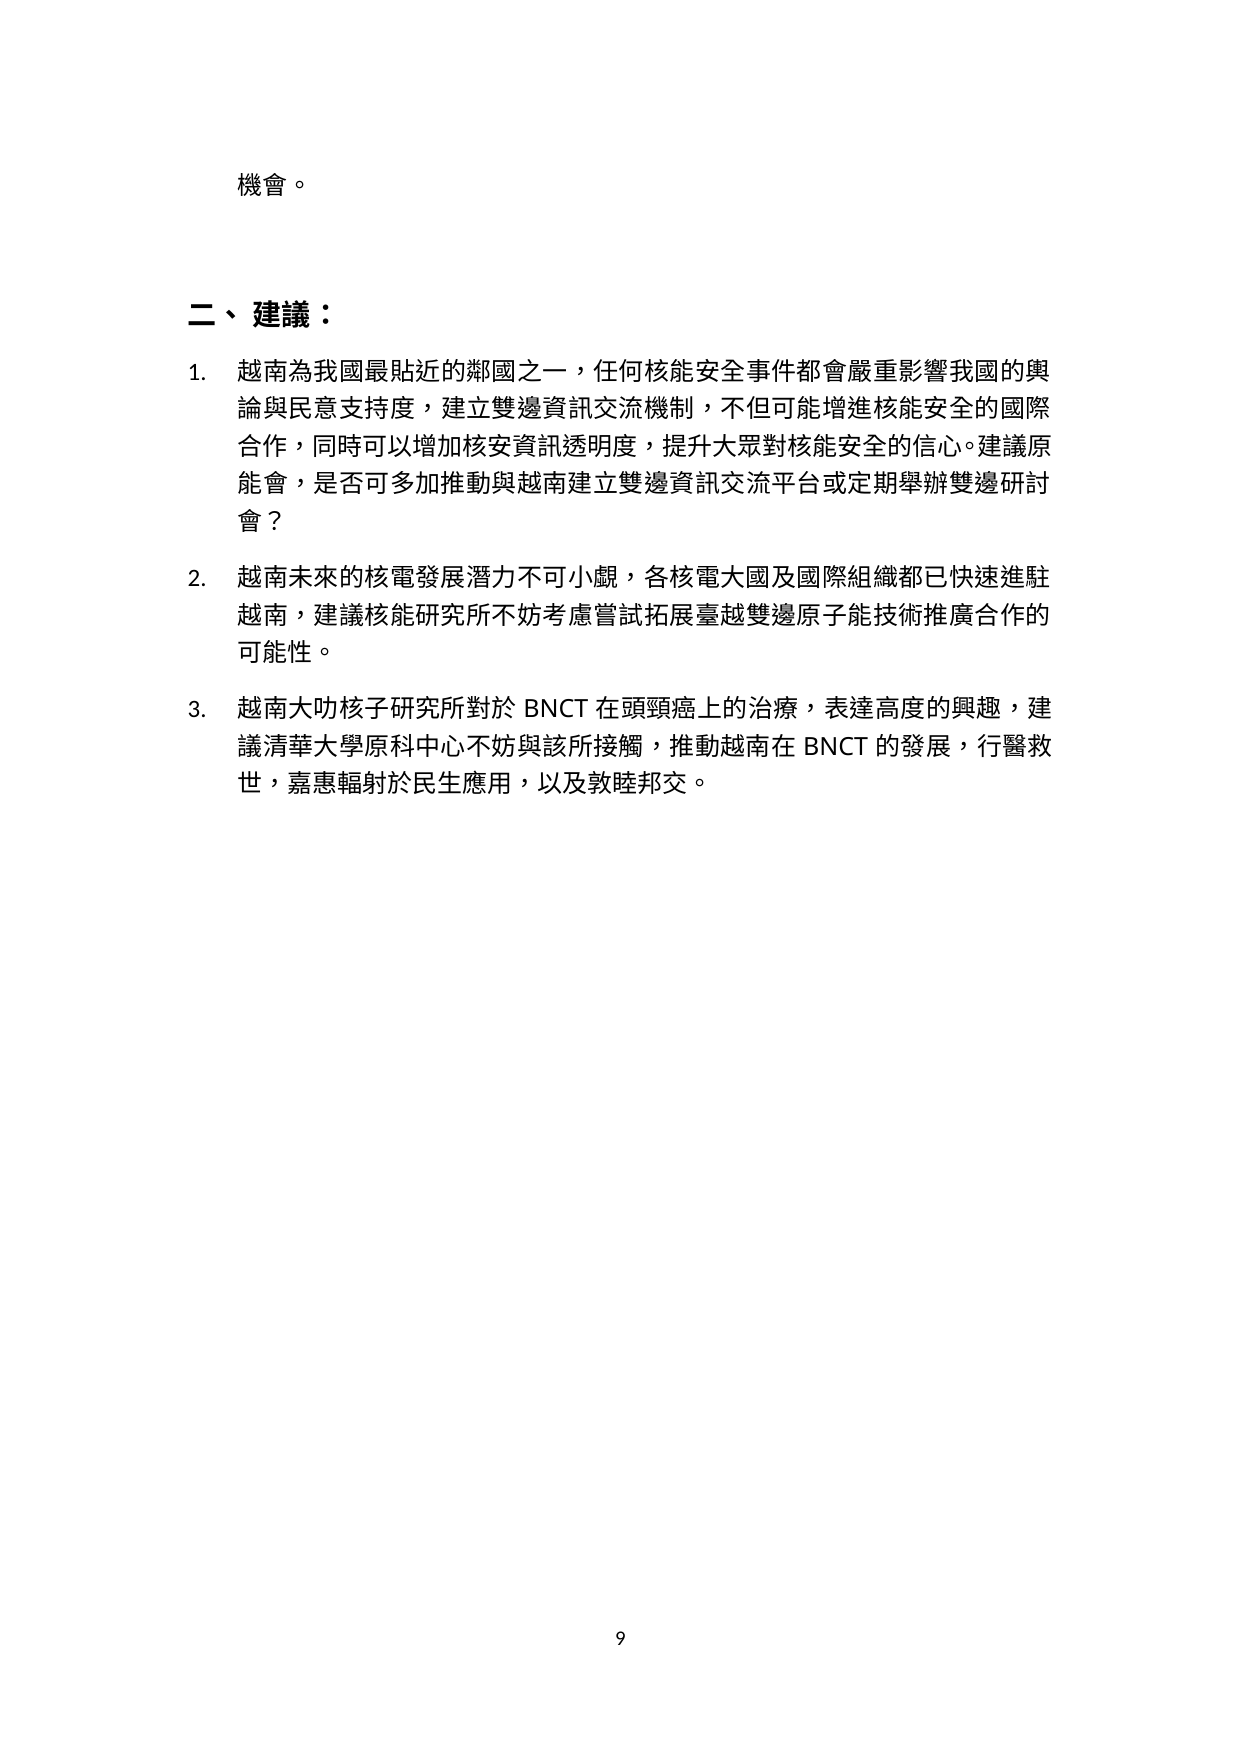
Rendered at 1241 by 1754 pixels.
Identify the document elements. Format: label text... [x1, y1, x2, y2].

list 越南為我國最貼近的鄰國之一，任何核能安全事件都會嚴重影響我國的輿論與民意支持度，建立雙邊資訊交流機制，不但可能增進核能安全的國際合作，同時可以增加核安資訊透明度，提升大眾對核能安全的信心。建議原能會，是否可多加推動與越南建立雙邊資訊交流平台或定期舉辦雙邊研討會？ [187, 350, 1053, 538]
list 越南自2020年將以每年增加一部核能機組的速度，擴張核電應用，未來發展潛力不可小覷，目前核電發展的各項組織架構快速膨脹，預期人才需求量也將會一樣快速增長，正值我國核電發展遇到各項瓶頸，我國核電人才培育的能量正好可用於與越南的合作，因此在與越南進行核能相關的合作上，建議清華大學核工所多與越南相關學校接觸，也敦請臺灣駐越南代表處科技組從旁多加協助，力促雙方實質的教學研究交流、實務經驗分享的機會。 [187, 164, 1053, 202]
subtitle 二、 建議： [187, 275, 1053, 350]
list 越南未來的核電發展潛力不可小覷，各核電大國及國際組織都已快速進駐越南，建議核能研究所不妨考慮嘗試拓展臺越雙邊原子能技術推廣合作的可能性。 [187, 556, 1053, 669]
list 越南大叻核子研究所對於 BNCT 在頭頸癌上的治療，表達高度的興趣，建議清華大學原科中心不妨與該所接觸，推動越南在 BNCT 的發展，行醫救世，嘉惠輻射於民生應用，以及敦睦邦交。 [187, 688, 1053, 800]
